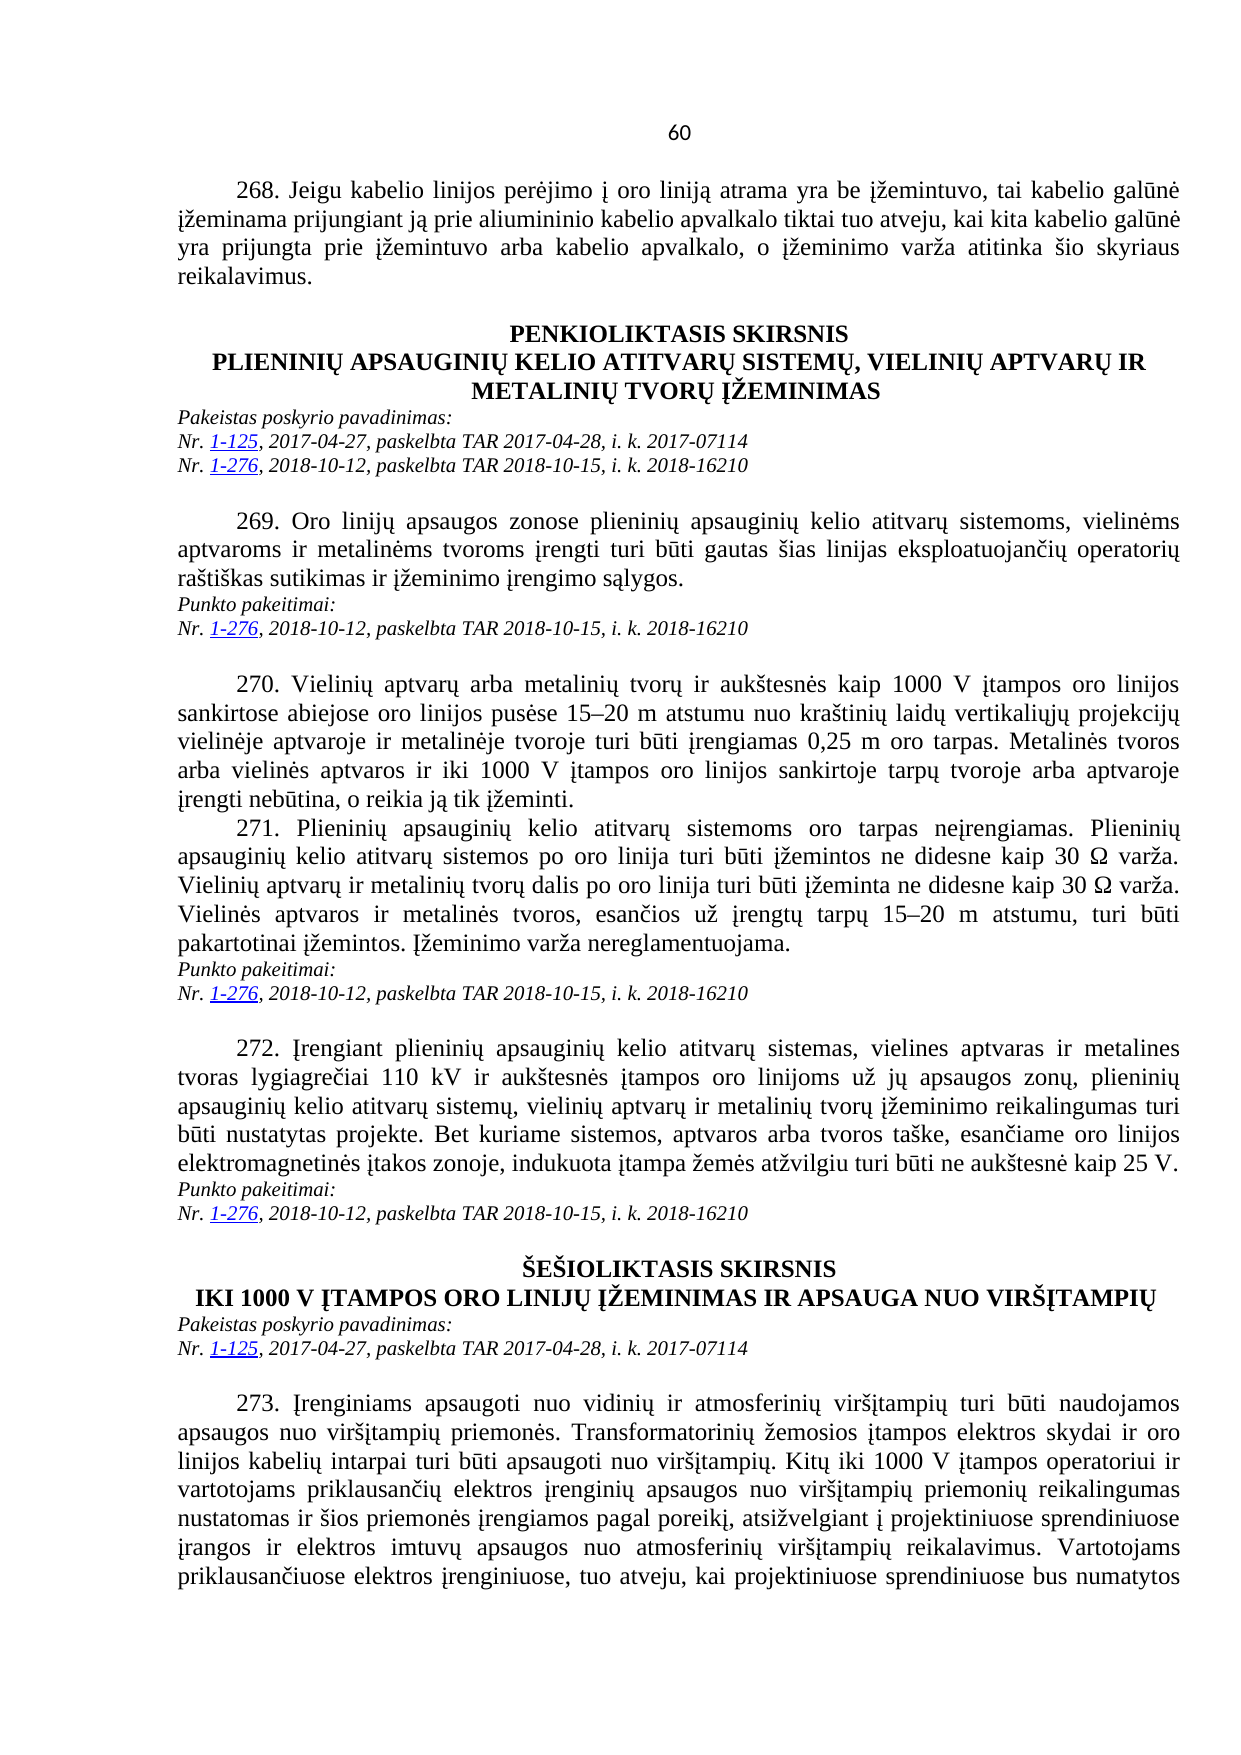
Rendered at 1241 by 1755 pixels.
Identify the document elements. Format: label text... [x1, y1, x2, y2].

text Punkto pakeitimai: [177, 956, 1181, 981]
text ŠEŠIOLIKTASIS SKIRSNIS [177, 1254, 1181, 1283]
text 271. Plieninių apsauginių kelio atitvarų sistemoms oro tarpas neįrengiamas. Plieninių apsauginių kelio atitvarų sistemos po oro linija turi būti įžemintos ne didesne kaip 30 Ω varža. Vielinių aptvarų ir metalinių tvorų dalis po oro linija turi būti įžeminta ne didesne kaip 30 Ω varža. Vielinės aptvaros ir metalinės tvoros, esančios už įrengtų tarpų 15–20 m atstumu, turi būti pakartotinai įžemintos. Įžeminimo varža nereglamentuojama. [177, 813, 1181, 956]
text Nr. 1-276, 2018-10-12, paskelbta TAR 2018-10-15, i. k. 2018-16210 [177, 453, 1181, 477]
text Punkto pakeitimai: [177, 1177, 1181, 1201]
text 273. Įrenginiams apsaugoti nuo vidinių ir atmosferinių viršįtampių turi būti naudojamos apsaugos nuo viršįtampių priemonės. Transformatorinių žemosios įtampos elektros skydai ir oro linijos kabelių intarpai turi būti apsaugoti nuo viršįtampių. Kitų iki 1000 V įtampos operatoriui ir vartotojams priklausančių elektros įrenginių apsaugos nuo viršįtampių priemonių reikalingumas nustatomas ir šios priemonės įrengiamos pagal poreikį, atsižvelgiant į projektiniuose sprendiniuose įrangos ir elektros imtuvų apsaugos nuo atmosferinių viršįtampių reikalavimus. Vartotojams priklausančiuose elektros įrenginiuose, tuo atveju, kai projektiniuose sprendiniuose bus numatytos [177, 1388, 1181, 1589]
text 272. Įrengiant plieninių apsauginių kelio atitvarų sistemas, vielines aptvaras ir metalines tvoras lygiagrečiai 110 kV ir aukštesnės įtampos oro linijoms už jų apsaugos zonų, plieninių apsauginių kelio atitvarų sistemų, vielinių aptvarų ir metalinių tvorų įžeminimo reikalingumas turi būti nustatytas projekte. Bet kuriame sistemos, aptvaros arba tvoros taške, esančiame oro linijos elektromagnetinės įtakos zonoje, indukuota įtampa žemės atžvilgiu turi būti ne aukštesnė kaip 25 V. [177, 1033, 1181, 1177]
text Nr. 1-276, 2018-10-12, paskelbta TAR 2018-10-15, i. k. 2018-16210 [177, 1201, 1181, 1225]
text PENKIOLIKTASIS SKIRSNIS [177, 319, 1181, 347]
text Pakeistas poskyrio pavadinimas: [177, 405, 1181, 429]
text PLIENINIŲ APSAUGINIŲ KELIO ATITVARŲ SISTEMŲ, VIELINIŲ APTVARŲ IR METALINIŲ TVORŲ ĮŽEMINIMAS [177, 347, 1181, 405]
text Pakeistas poskyrio pavadinimas: [177, 1311, 1181, 1336]
text Nr. 1-276, 2018-10-12, paskelbta TAR 2018-10-15, i. k. 2018-16210 [177, 616, 1181, 640]
text 270. Vielinių aptvarų arba metalinių tvorų ir aukštesnės kaip 1000 V įtampos oro linijos sankirtose abiejose oro linijos pusėse 15–20 m atstumu nuo kraštinių laidų vertikaliųjų projekcijų vielinėje aptvaroje ir metalinėje tvoroje turi būti įrengiamas 0,25 m oro tarpas. Metalinės tvoros arba vielinės aptvaros ir iki 1000 V įtampos oro linijos sankirtoje tarpų tvoroje arba aptvaroje įrengti nebūtina, o reikia ją tik įžeminti. [177, 669, 1181, 813]
text 269. Oro linijų apsaugos zonose plieninių apsauginių kelio atitvarų sistemoms, vielinėms aptvaroms ir metalinėms tvoroms įrengti turi būti gautas šias linijas eksploatuojančių operatorių raštiškas sutikimas ir įžeminimo įrengimo sąlygos. [177, 506, 1181, 592]
text Nr. 1-125, 2017-04-27, paskelbta TAR 2017-04-28, i. k. 2017-07114 [177, 1336, 1181, 1359]
text 268. Jeigu kabelio linijos perėjimo į oro liniją atrama yra be įžemintuvo, tai kabelio galūnė įžeminama prijungiant ją prie aliumininio kabelio apvalkalo tiktai tuo atveju, kai kita kabelio galūnė yra prijungta prie įžemintuvo arba kabelio apvalkalo, o įžeminimo varža atitinka šio skyriaus reikalavimus. [177, 175, 1181, 290]
text Punkto pakeitimai: [177, 592, 1181, 616]
text IKI 1000 V ĮTAMPOS ORO LINIJŲ ĮŽEMINIMAS IR APSAUGA NUO VIRŠĮTAMPIŲ [177, 1283, 1181, 1311]
text Nr. 1-276, 2018-10-12, paskelbta TAR 2018-10-15, i. k. 2018-16210 [177, 981, 1181, 1004]
text Nr. 1-125, 2017-04-27, paskelbta TAR 2017-04-28, i. k. 2017-07114 [177, 429, 1181, 453]
